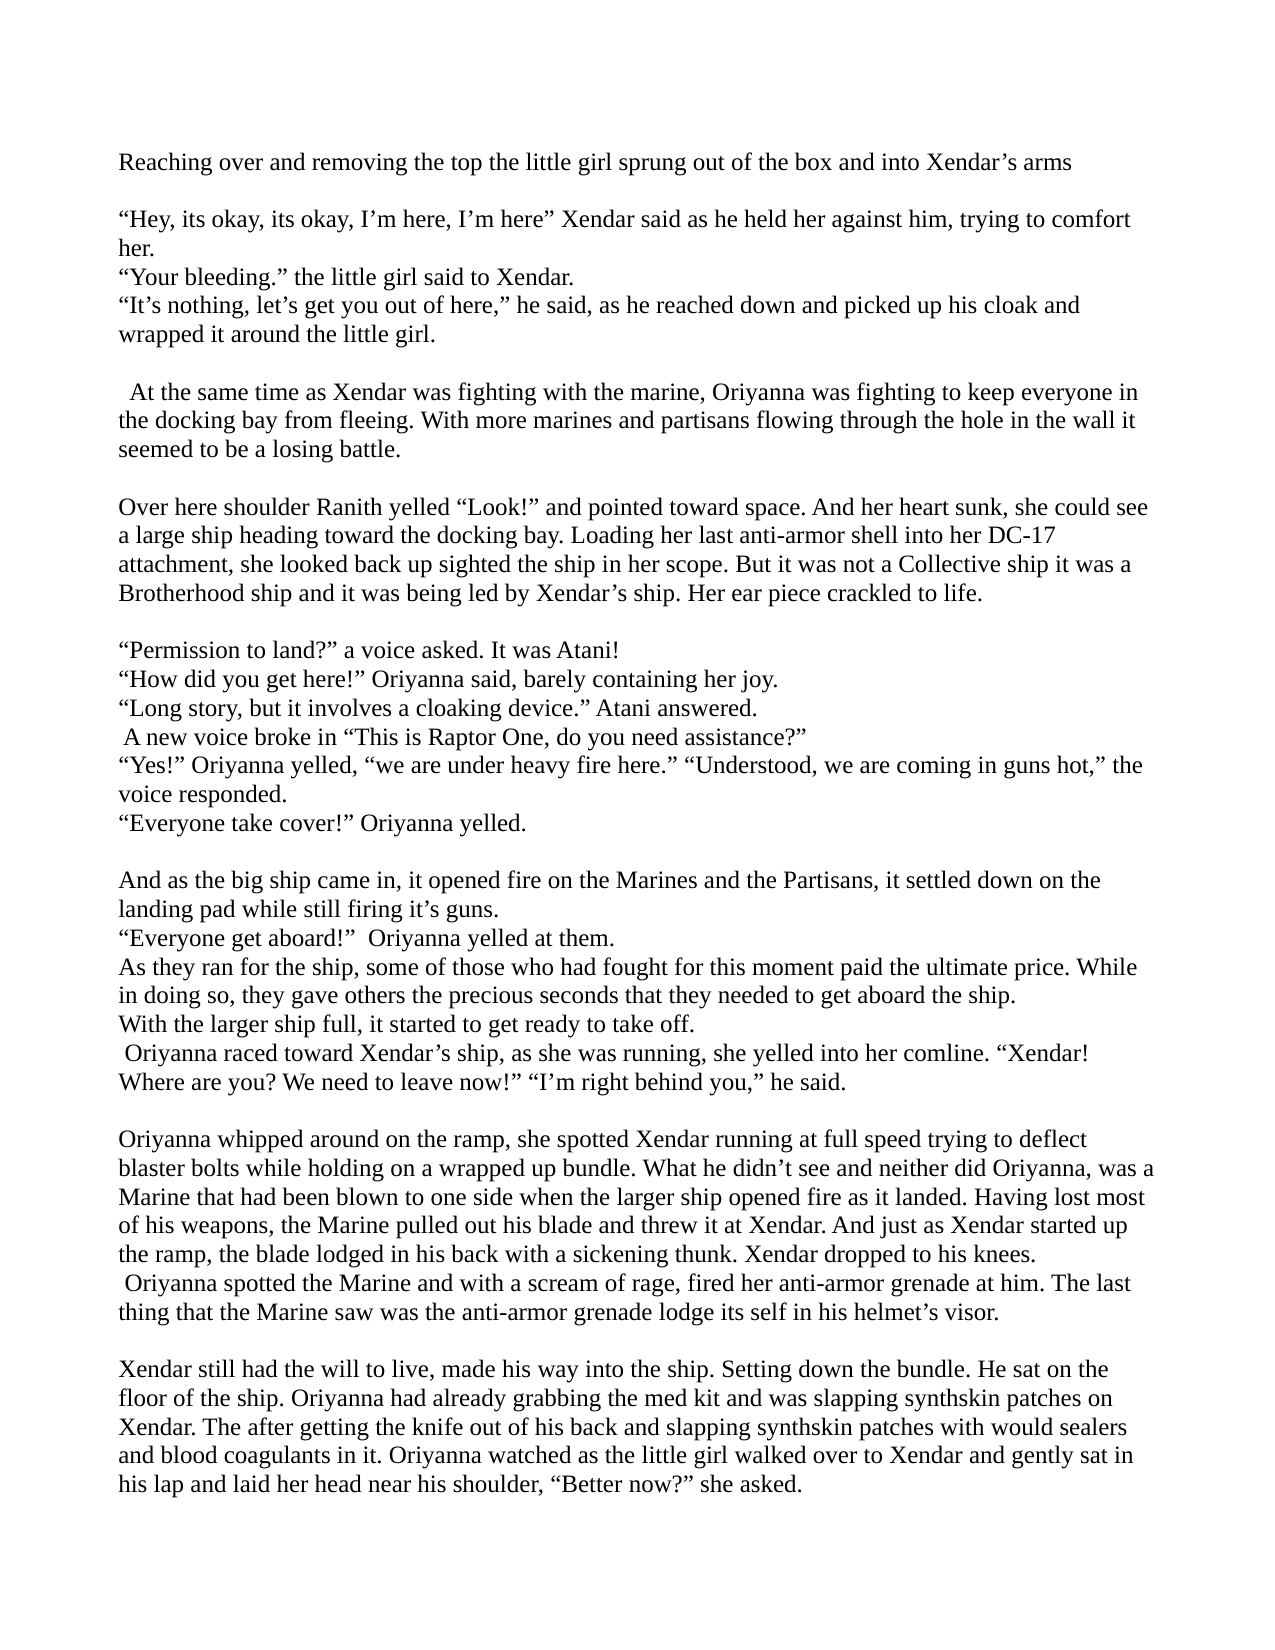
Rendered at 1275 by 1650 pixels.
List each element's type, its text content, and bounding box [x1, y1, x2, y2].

text “It’s nothing, let’s get you out of here,” he said, as he reached down and picked up his cloak and wrapped it around the little girl. [118, 291, 1157, 348]
text A new voice broke in “This is Raptor One, do you need assistance?” [118, 722, 1157, 751]
text “Your bleeding.” the little girl said to Xendar. [118, 262, 1157, 291]
text “How did you get here!” Oriyanna said, barely containing her joy. [118, 664, 1157, 693]
text “Long story, but it involves a cloaking device.” Atani answered. [118, 693, 1157, 722]
text “Everyone get aboard!” Oriyanna yelled at them. [118, 923, 1157, 952]
text Over here shoulder Ranith yelled “Look!” and pointed toward space. And her heart sunk, she could see a large ship heading toward the docking bay. Loading her last anti-armor shell into her DC-17 attachment, she looked back up sighted the ship in her scope. But it was not a Collective ship it was a Brotherhood ship and it was being led by Xendar’s ship. Her ear piece crackled to life. [118, 492, 1157, 607]
text Oriyanna whipped around on the ramp, she spotted Xendar running at full speed trying to deflect blaster bolts while holding on a wrapped up bundle. What he didn’t see and neither did Oriyanna, was a Marine that had been blown to one side when the larger ship opened fire as it landed. Having lost most of his weapons, the Marine pulled out his blade and threw it at Xendar. And just as Xendar started up the ramp, the blade lodged in his back with a sickening thunk. Xendar dropped to his knees. [118, 1124, 1157, 1268]
text “Everyone take cover!” Oriyanna yelled. [118, 808, 1157, 837]
text And as the big ship came in, it opened fire on the Marines and the Partisans, it settled down on the landing pad while still firing it’s guns. [118, 866, 1157, 923]
text Reaching over and removing the top the little girl sprung out of the box and into Xendar’s arms [118, 147, 1157, 176]
text At the same time as Xendar was fighting with the marine, Oriyanna was fighting to keep everyone in the docking bay from fleeing. With more marines and partisans flowing through the hole in the wall it seemed to be a losing battle. [118, 377, 1157, 463]
text “Permission to land?” a voice asked. It was Atani! [118, 636, 1157, 664]
text “Hey, its okay, its okay, I’m here, I’m here” Xendar said as he held her against him, trying to comfort her. [118, 204, 1157, 262]
text Oriyanna raced toward Xendar’s ship, as she was running, she yelled into her comline. “Xendar! Where are you? We need to leave now!” “I’m right behind you,” he said. [118, 1038, 1157, 1096]
text “Yes!” Oriyanna yelled, “we are under heavy fire here.” “Understood, we are coming in guns hot,” the voice responded. [118, 751, 1157, 808]
text With the larger ship full, it started to get ready to take off. [118, 1009, 1157, 1038]
text As they ran for the ship, some of those who had fought for this moment paid the ultimate price. While in doing so, they gave others the precious seconds that they needed to get aboard the ship. [118, 952, 1157, 1009]
text Xendar still had the will to live, made his way into the ship. Setting down the bundle. He sat on the floor of the ship. Oriyanna had already grabbing the med kit and was slapping synthskin patches on Xendar. The after getting the knife out of his back and slapping synthskin patches with would sealers and blood coagulants in it. Oriyanna watched as the little girl walked over to Xendar and gently sat in his lap and laid her head near his shoulder, “Better now?” she asked. [118, 1354, 1157, 1498]
text Oriyanna spotted the Marine and with a scream of rage, fired her anti-armor grenade at him. The last thing that the Marine saw was the anti-armor grenade lodge its self in his helmet’s visor. [118, 1268, 1157, 1326]
